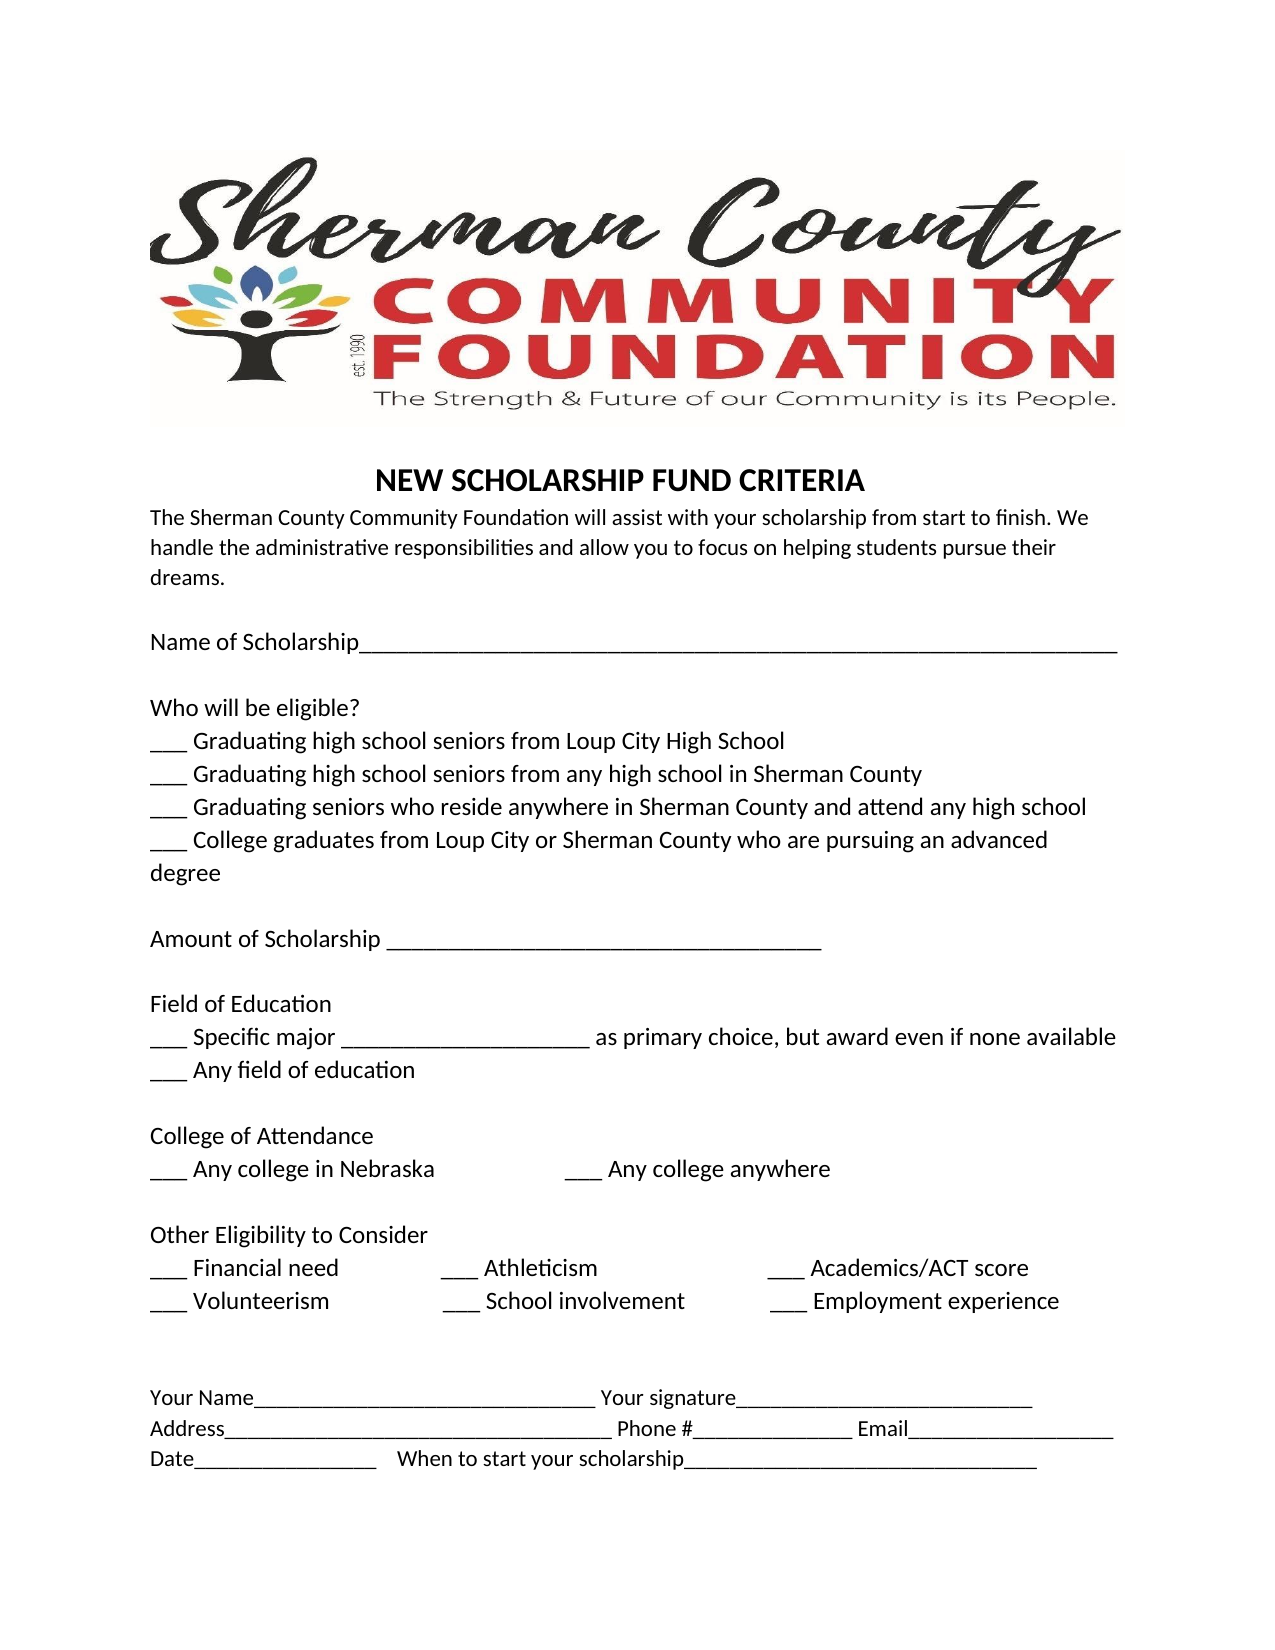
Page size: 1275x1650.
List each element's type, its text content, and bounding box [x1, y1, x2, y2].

text Amount of Scholarship ___________________________________ [150, 923, 1125, 953]
text ___ Any field of education [150, 1054, 1125, 1085]
text Who will be eligible? [150, 692, 1125, 723]
text Your Name______________________________ Your signature__________________________ [150, 1383, 1125, 1412]
text Name of Scholarship_____________________________________________________________ [150, 626, 1125, 657]
text Field of Education [150, 988, 1125, 1019]
text Date________________ When to start your scholarship_______________________________ [150, 1444, 1125, 1472]
text ___ Graduating seniors who reside anywhere in Sherman County and attend any high school [150, 791, 1125, 822]
text ___ Graduating high school seniors from Loup City High School [150, 725, 1125, 756]
text College of Attendance [150, 1120, 1125, 1151]
text ___ Financial need ___ Athleticism ___ Academics/ACT score [150, 1252, 1125, 1282]
text ___ Any college in Nebraska ___ Any college anywhere [150, 1153, 1125, 1184]
text ___ Volunteerism ___ School involvement ___ Employment experience [150, 1285, 1125, 1315]
text The Sherman County Community Foundation will assist with your scholarship from start to finish. We handle the administrative responsibilities and allow you to focus on helping students pursue their dreams. [150, 503, 1125, 591]
text ___ Specific major ____________________ as primary choice, but award even if none available [150, 1021, 1125, 1052]
text Address__________________________________ Phone #______________ Email__________________ [150, 1414, 1125, 1442]
picture [150, 150, 1125, 427]
text ___ Graduating high school seniors from any high school in Sherman County [150, 758, 1125, 789]
text Other Eligibility to Consider [150, 1219, 1125, 1249]
text ___ College graduates from Loup City or Sherman County who are pursuing an advanced degree [150, 824, 1125, 887]
text NEW SCHOLARSHIP FUND CRITERIA [300, 459, 1125, 500]
